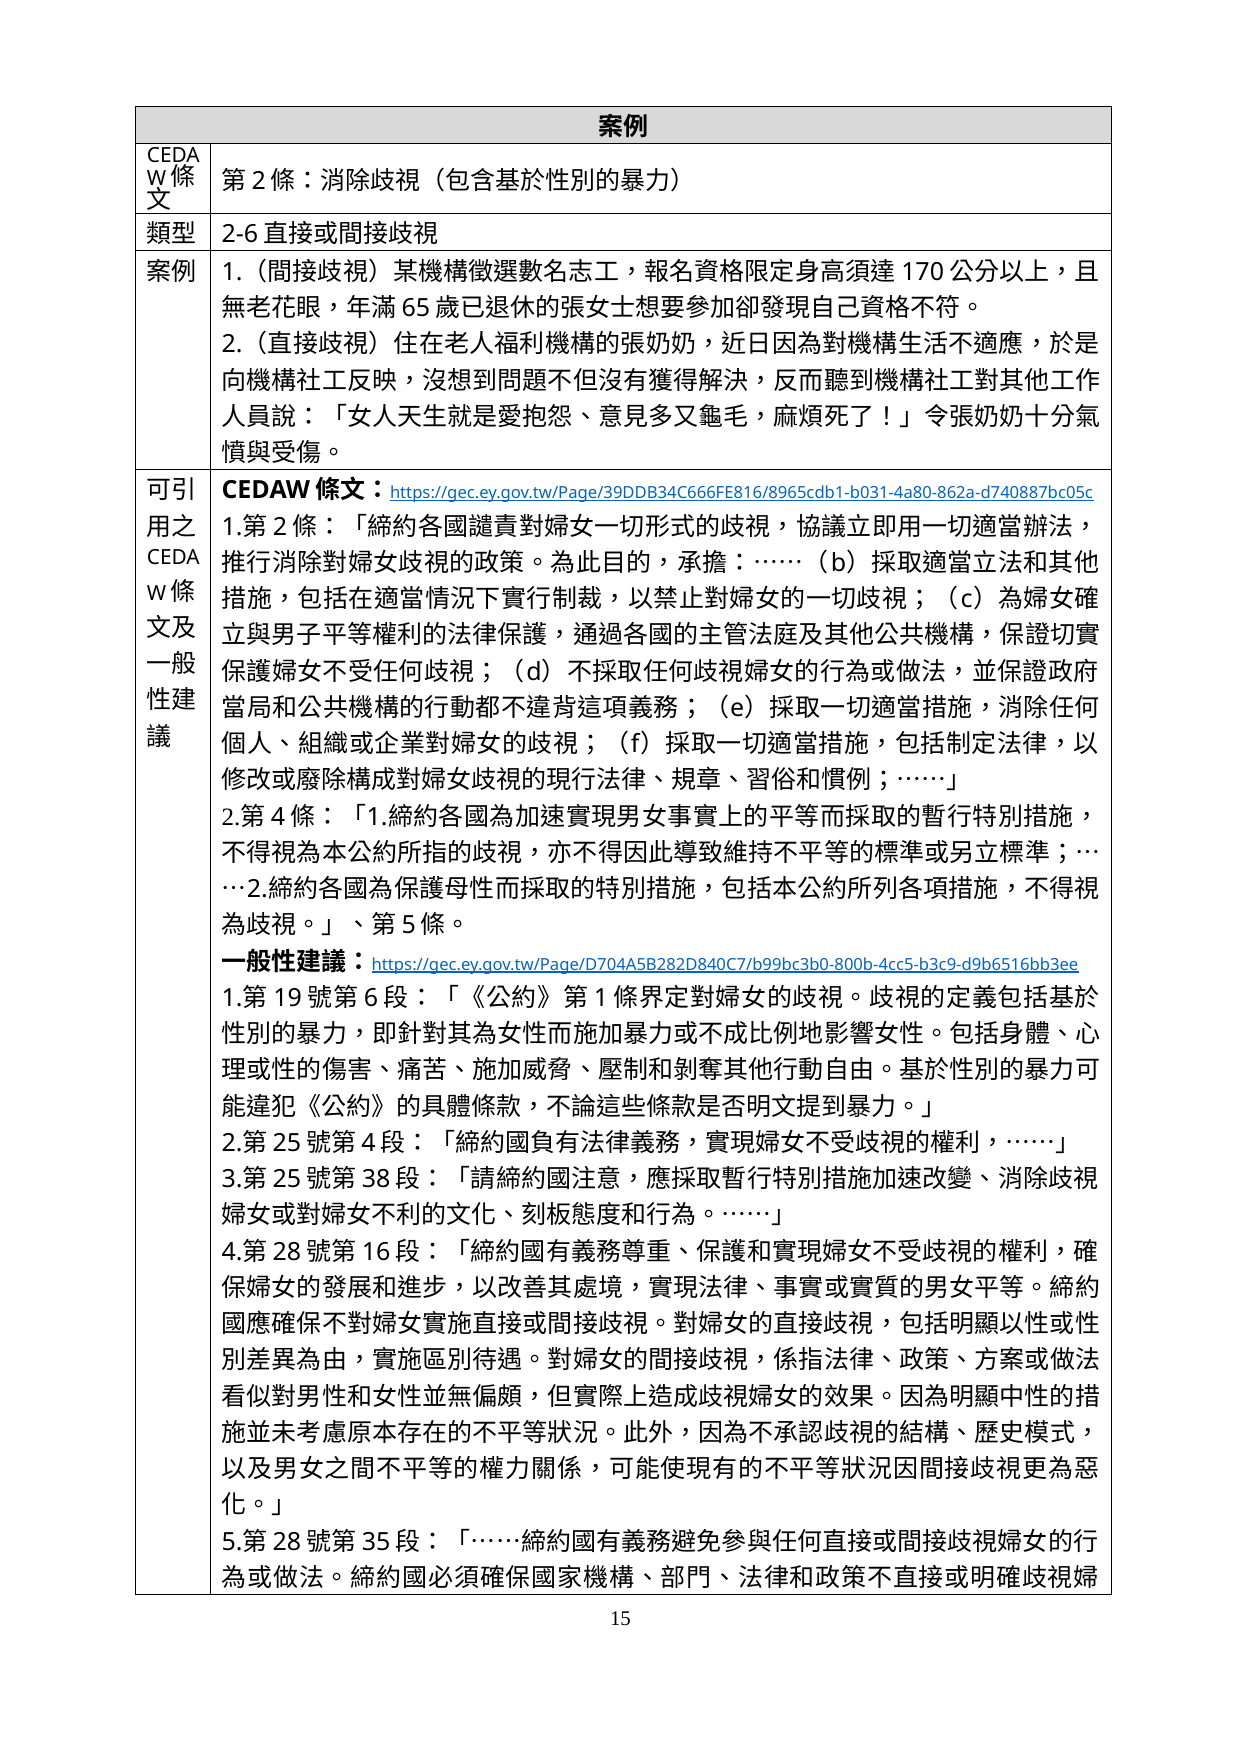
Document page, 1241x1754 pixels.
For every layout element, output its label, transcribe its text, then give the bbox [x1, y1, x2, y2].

table_cell 2-6直接或間接歧視 [211, 214, 1111, 250]
table_header 案例 [136, 107, 1111, 143]
table_cell CEDAW條文：https://gec.ey.gov.tw/Page/39DDB34C666FE816/8965cdb1-b031-4a80-862a-d740887bc05c 第2條：「締約各國譴責對婦女一切形式的歧視，協議立即用一切適當辦法，推行消除對婦女歧視的政策。為此目的，承擔：……（b）採取適當立法和其他措施，包括在適當情況下實行制裁，以禁止對婦女的一切歧視；（c）為婦女確立與男子平等權利的法律保護，通過各國的主管法庭及其他公共機構，保證切實保護婦女不受任何歧視；（d）不採取任何歧視婦女的行為或做法，並保證政府當局和公共機構的行動都不違背這項義務；（e）採取一切適當措施，消除任何個人、組織或企業對婦女的歧視；（f）採取一切適當措施，包括制定法律，以修改或廢除構成對婦女歧視的現行法律、規章、習俗和慣例；……」 第4條：「1.締約各國為加速實現男女事實上的平等而採取的暫行特別措施，不得視為本公約所指的歧視，亦不得因此導致維持不平等的標準或另立標準；……2.締約各國為保護母性而採取的特別措施，包括本公約所列各項措施，不得視為歧視。」、第5條。 一般性建議：https://gec.ey.gov.tw/Page/D704A5B282D840C7/b99bc3b0-800b-4cc5-b3c9-d9b6516bb3ee 第19號第6段：「《公約》第1條界定對婦女的歧視。歧視的定義包括基於性別的暴力，即針對其為女性而施加暴力或不成比例地影響女性。包括身體、心理或性的傷害、痛苦、施加威脅、壓制和剝奪其他行動自由。基於性別的暴力可能違犯《公約》的具體條款，不論這些條款是否明文提到暴力。」 第25號第4段：「締約國負有法律義務，實現婦女不受歧視的權利，……」 第25號第38段：「請締約國注意，應採取暫行特別措施加速改變、消除歧視婦女或對婦女不利的文化、刻板態度和行為。……」 第28號第16段：「締約國有義務尊重、保護和實現婦女不受歧視的權利，確保婦女的發展和進步，以改善其處境，實現法律、事實或實質的男女平等。締約國應確保不對婦女實施直接或間接歧視。對婦女的直接歧視，包括明顯以性或性別差異為由，實施區別待遇。對婦女的間接歧視，係指法律、政策、方案或做法看似對男性和女性並無偏頗，但實際上造成歧視婦女的效果。因為明顯中性的措施並未考慮原本存在的不平等狀況。此外，因為不承認歧視的結構、歷史模式，以及男女之間不平等的權力關係，可能使現有的不平等狀況因間接歧視更為惡化。」 第28號第35段：「……締約國有義務避免參與任何直接或間接歧視婦女的行為或做法。締約國必須確保國家機構、部門、法律和政策不直接或明確歧視婦 [211, 470, 1111, 1594]
table_cell 第2條：消除歧視（包含基於性別的暴力） [211, 144, 1111, 213]
table_cell 類型 [136, 214, 210, 250]
table_cell 可引用之CEDAW條文及一般性建議 [136, 470, 210, 1594]
table_cell CEDAW條文 [136, 144, 210, 213]
table_cell （間接歧視）某機構徵選數名志工，報名資格限定身高須達170公分以上，且無老花眼，年滿65歲已退休的張女士想要參加卻發現自己資格不符。 （直接歧視）住在老人福利機構的張奶奶，近日因為對機構生活不適應，於是向機構社工反映，沒想到問題不但沒有獲得解決，反而聽到機構社工對其他工作人員說：「女人天生就是愛抱怨、意見多又龜毛，麻煩死了！」令張奶奶十分氣憤與受傷。 [211, 251, 1111, 469]
table_cell 案例 [136, 251, 210, 469]
